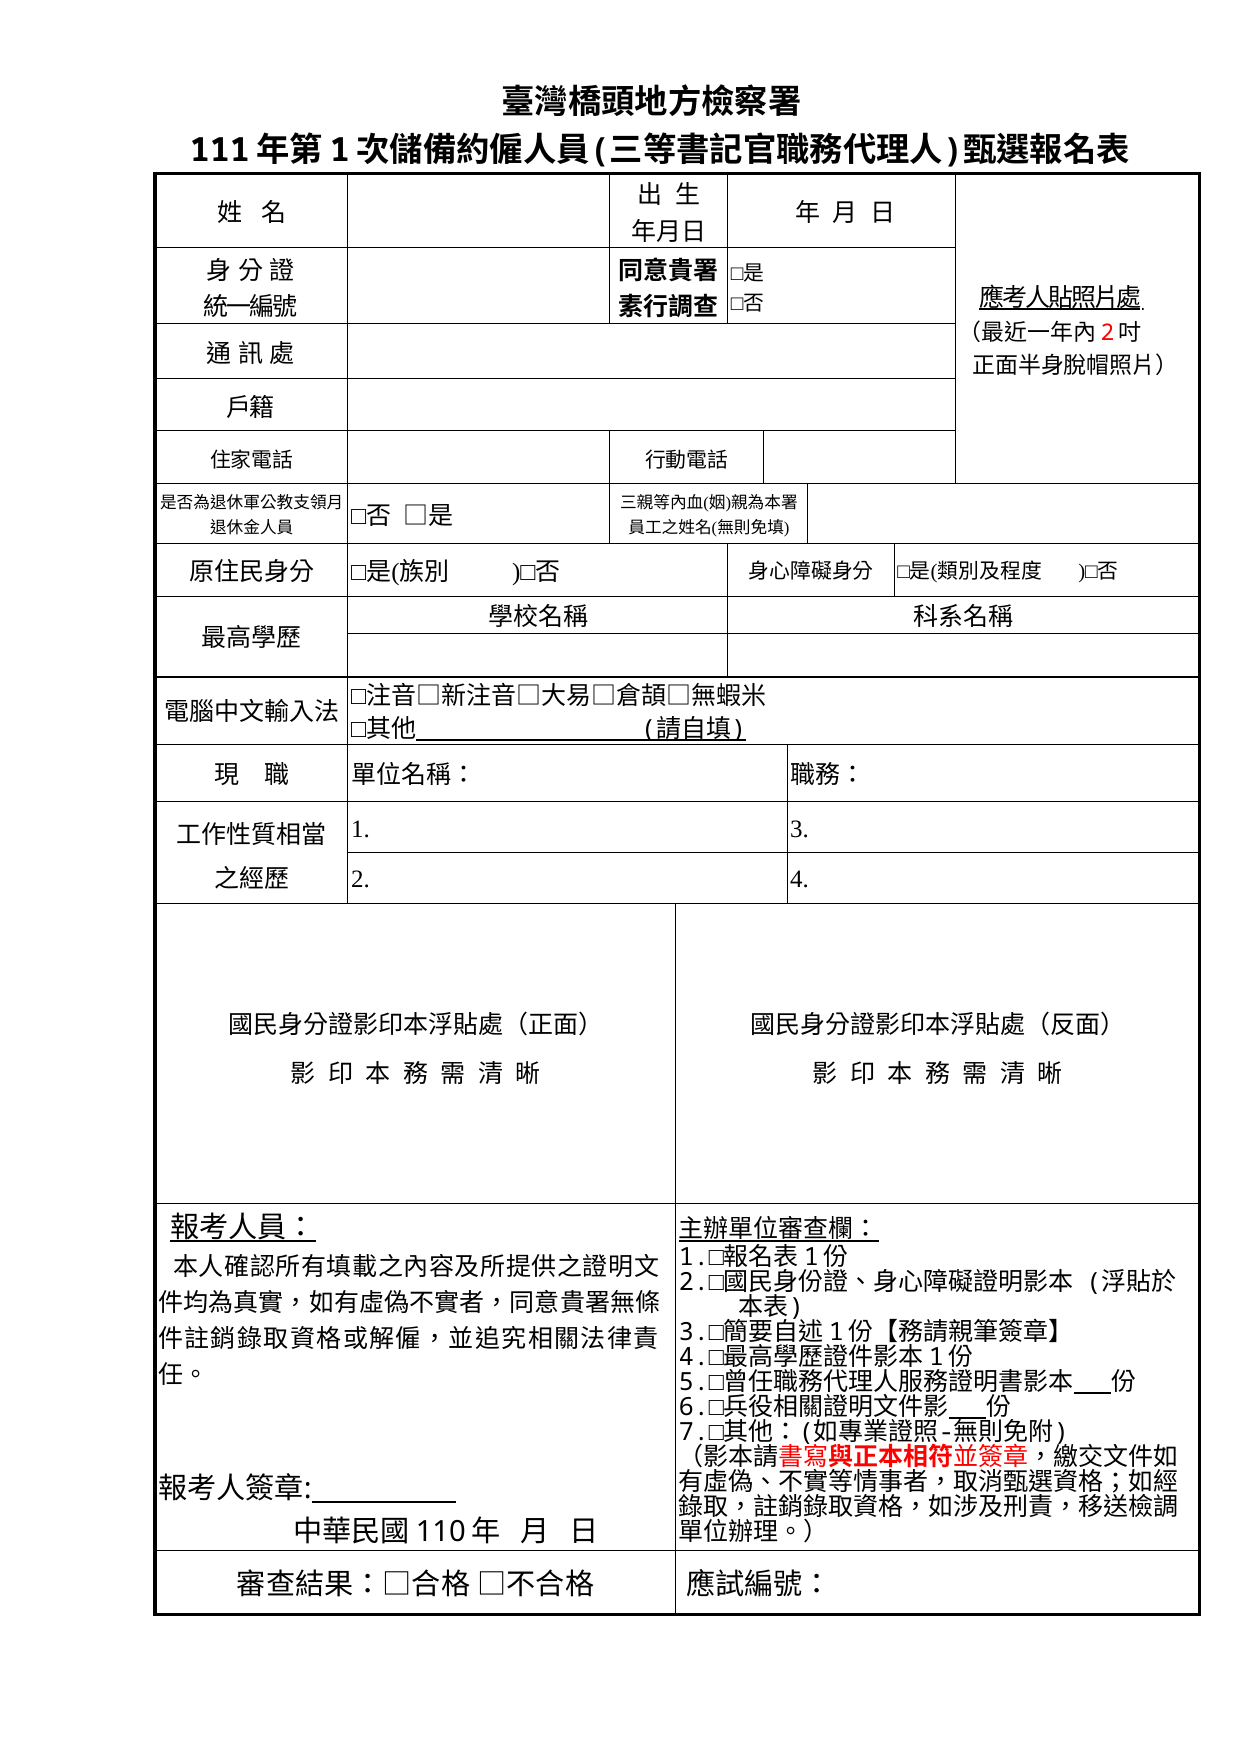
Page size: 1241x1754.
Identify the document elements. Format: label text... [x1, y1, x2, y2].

table_cell 3. [788, 802, 1198, 852]
table_cell 科系名稱 [728, 597, 1198, 633]
table_cell 1. [348, 802, 787, 852]
table_cell [348, 324, 955, 377]
table_cell □否 □是 [348, 484, 609, 543]
table_header 應考人貼照片處 （最近一年內2吋 正面半身脫帽照片） [956, 175, 1198, 483]
table_cell [764, 431, 955, 483]
table_cell 三親等內血(姻)親為本署員工之姓名(無則免填) [610, 484, 807, 543]
table_header 姓 名 [157, 175, 347, 247]
table_cell [808, 484, 1198, 543]
table_header 年 月 日 [728, 175, 955, 247]
table_header 出 生 年月日 [610, 175, 727, 247]
table_cell 是否為退休軍公教支領月退休金人員 [157, 484, 347, 543]
table_cell 國民身分證影印本浮貼處（正面） 影 印 本 務 需 清 晰 [157, 904, 675, 1203]
table_cell 身 分 證 統一編號 [157, 248, 347, 323]
table_cell □注音□新注音□大易□倉頡□無蝦米 □其他 (請自填) [348, 678, 1198, 744]
table_cell [348, 634, 727, 676]
table_cell 同意貴署素行調查 [610, 248, 727, 323]
table_cell [348, 248, 609, 323]
table_cell 4. [788, 853, 1198, 903]
table_cell 現 職 [157, 745, 347, 801]
table_cell 審查結果：□合格 □不合格 [157, 1551, 675, 1613]
table_cell □是(類別及程度 )□否 [895, 544, 1198, 596]
table_cell 原住民身分 [157, 544, 347, 596]
table_cell 電腦中文輸入法 [157, 678, 347, 744]
table_cell 學校名稱 [348, 597, 727, 633]
table_cell [348, 431, 609, 483]
text 臺灣橋頭地方檢察署 111年第1次儲備約僱人員(三等書記官職務代理人)甄選報名表 [145, 75, 1157, 172]
table_cell 應試編號： [676, 1551, 1198, 1613]
table_cell 職務： [788, 745, 1198, 801]
table_cell □是(族別 )□否 [348, 544, 727, 596]
table_cell [728, 634, 1198, 676]
table_cell 工作性質相當 之經歷 [157, 802, 347, 903]
table_cell 報考人員： 本人確認所有填載之內容及所提供之證明文件均為真實，如有虛偽不實者，同意貴署無條件註銷錄取資格或解僱，並追究相關法律責任。 報考人簽章: 中華民國110年 月 日 [157, 1204, 675, 1550]
table_cell □是 □否 [728, 248, 955, 323]
table_cell 國民身分證影印本浮貼處（反面） 影 印 本 務 需 清 晰 [676, 904, 1198, 1203]
table_cell 行動電話 [610, 431, 763, 483]
table_cell 戶籍 [157, 379, 347, 430]
table_header [348, 175, 609, 247]
table_cell 單位名稱： [348, 745, 787, 801]
table_cell 身心障礙身分 [728, 544, 894, 596]
table_cell 最高學歷 [157, 597, 347, 676]
table_cell [348, 379, 955, 430]
table_cell 2. [348, 853, 787, 903]
table_cell 住家電話 [157, 431, 347, 483]
table_cell 主辦單位審查欄： 1.□報名表1份 2.□國民身份證、身心障礙證明影本 (浮貼於 本表) 3.□簡要自述1份【務請親筆簽章】 4.□最高學歷證件影本1份 5.□曾任職務代理人服務證明書影本 份 6.□兵役相關證明文件影 份 7.□其他：(如專業證照-無則免附) （影本請書寫與正本相符並簽章，繳交文件如有虛偽、不實等情事者，取消甄選資格；如經錄取，註銷錄取資格，如涉及刑責，移送檢調單位辦理。） [676, 1204, 1198, 1550]
table_cell 通 訊 處 [157, 324, 347, 377]
